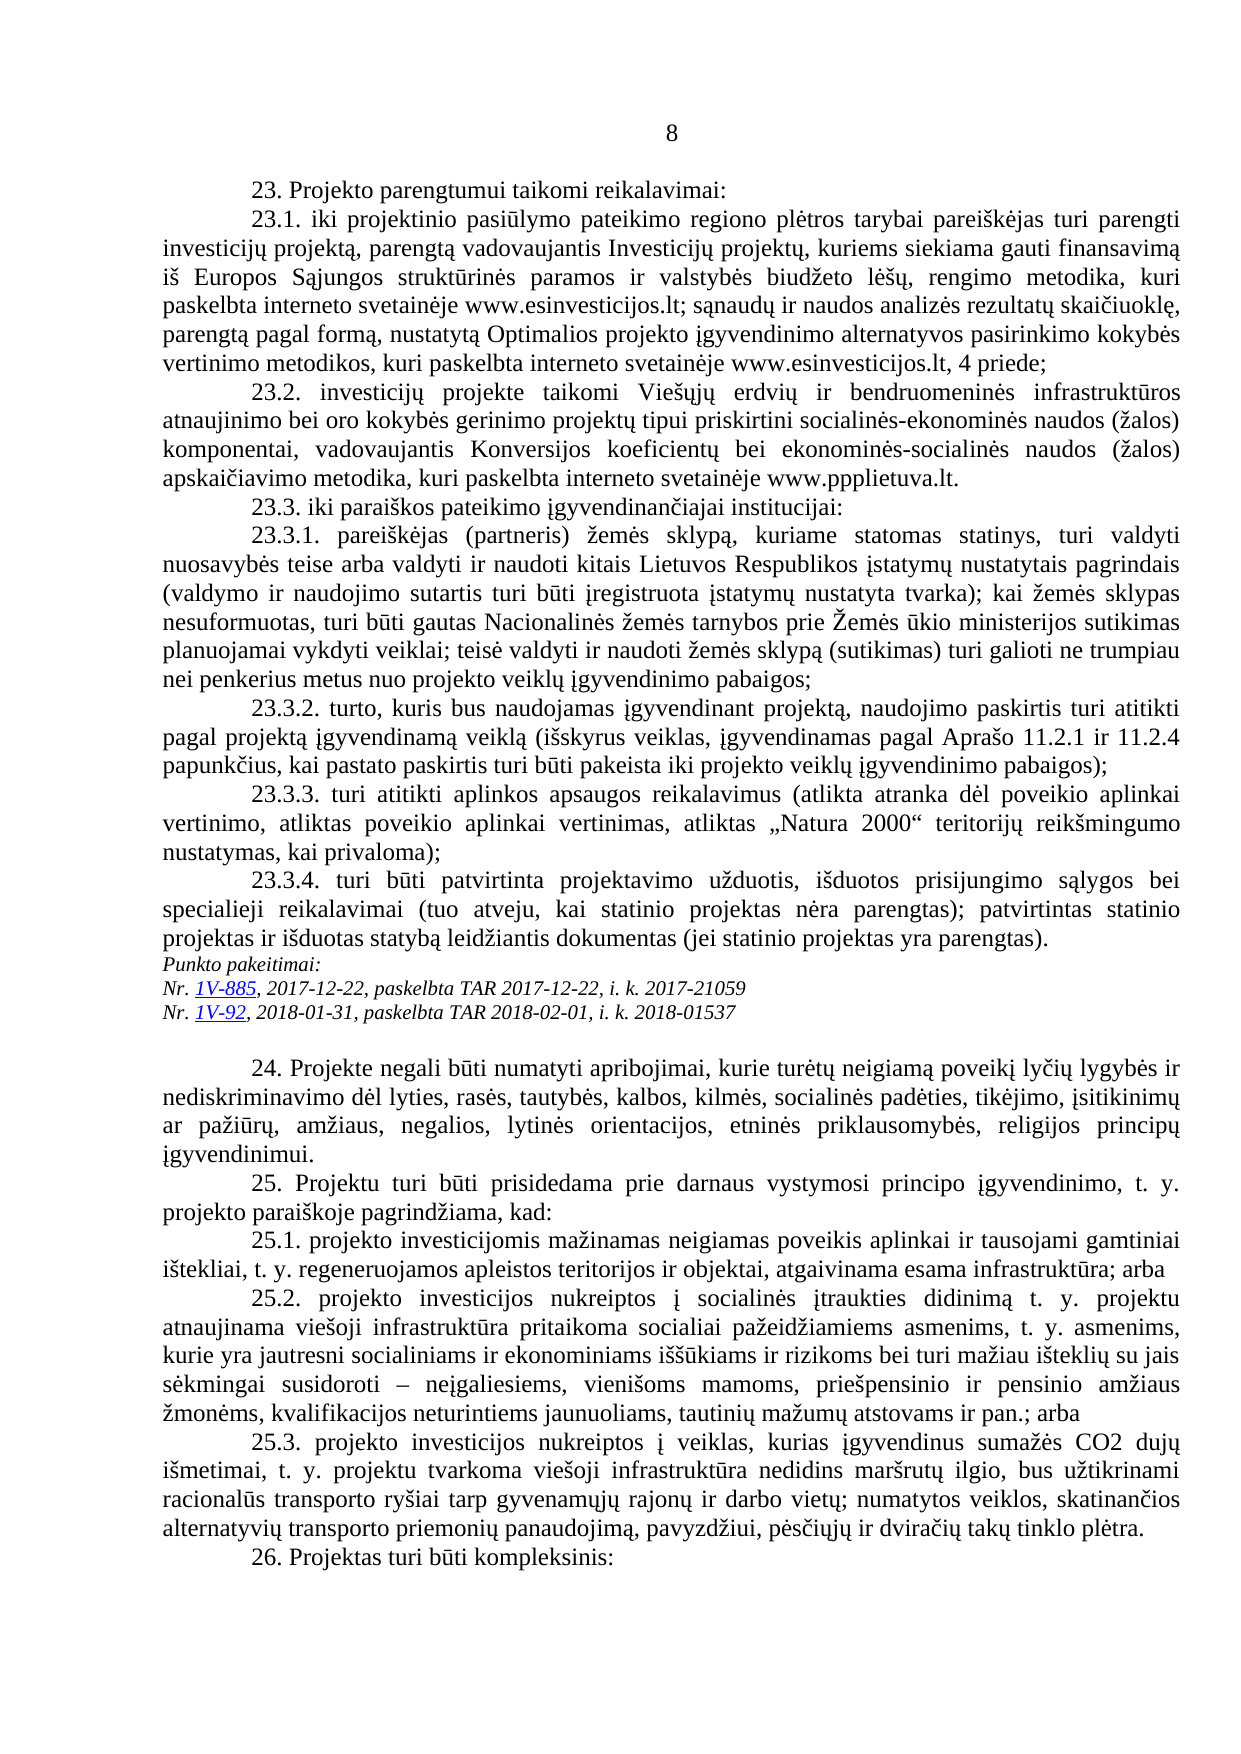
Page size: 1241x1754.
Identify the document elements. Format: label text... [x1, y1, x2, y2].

text 23.3.2. turto, kuris bus naudojamas įgyvendinant projektą, naudojimo paskirtis turi atitikti pagal projektą įgyvendinamą veiklą (išskyrus veiklas, įgyvendinamas pagal Aprašo 11.2.1 ir 11.2.4 papunkčius, kai pastato paskirtis turi būti pakeista iki projekto veiklų įgyvendinimo pabaigos); [162, 693, 1181, 779]
text 23.3.4. turi būti patvirtinta projektavimo užduotis, išduotos prisijungimo sąlygos bei specialieji reikalavimai (tuo atveju, kai statinio projektas nėra parengtas); patvirtintas statinio projektas ir išduotas statybą leidžiantis dokumentas (jei statinio projektas yra parengtas). [162, 866, 1181, 952]
text 23.3. iki paraiškos pateikimo įgyvendinančiajai institucijai: [162, 492, 1181, 521]
text 25. Projektu turi būti prisidedama prie darnaus vystymosi principo įgyvendinimo, t. y. projekto paraiškoje pagrindžiama, kad: [162, 1168, 1181, 1225]
text 24. Projekte negali būti numatyti apribojimai, kurie turėtų neigiamą poveikį lyčių lygybės ir nediskriminavimo dėl lyties, rasės, tautybės, kalbos, kilmės, socialinės padėties, tikėjimo, įsitikinimų ar pažiūrų, amžiaus, negalios, lytinės orientacijos, etninės priklausomybės, religijos principų įgyvendinimui. [162, 1053, 1181, 1168]
text 23.2. investicijų projekte taikomi Viešųjų erdvių ir bendruomeninės infrastruktūros atnaujinimo bei oro kokybės gerinimo projektų tipui priskirtini socialinės-ekonominės naudos (žalos) komponentai, vadovaujantis Konversijos koeficientų bei ekonominės-socialinės naudos (žalos) apskaičiavimo metodika, kuri paskelbta interneto svetainėje www.ppplietuva.lt. [162, 377, 1181, 492]
text Nr. 1V-92, 2018-01-31, paskelbta TAR 2018-02-01, i. k. 2018-01537 [162, 1000, 1181, 1024]
text 25.2. projekto investicijos nukreiptos į socialinės įtraukties didinimą t. y. projektu atnaujinama viešoji infrastruktūra pritaikoma socialiai pažeidžiamiems asmenims, t. y. asmenims, kurie yra jautresni socialiniams ir ekonominiams iššūkiams ir rizikoms bei turi mažiau išteklių su jais sėkmingai susidoroti – neįgaliesiems, vienišoms mamoms, priešpensinio ir pensinio amžiaus žmonėms, kvalifikacijos neturintiems jaunuoliams, tautinių mažumų atstovams ir pan.; arba [162, 1283, 1181, 1427]
text 23.1. iki projektinio pasiūlymo pateikimo regiono plėtros tarybai pareiškėjas turi parengti investicijų projektą, parengtą vadovaujantis Investicijų projektų, kuriems siekiama gauti finansavimą iš Europos Sąjungos struktūrinės paramos ir valstybės biudžeto lėšų, rengimo metodika, kuri paskelbta interneto svetainėje www.esinvesticijos.lt; sąnaudų ir naudos analizės rezultatų skaičiuoklę, parengtą pagal formą, nustatytą Optimalios projekto įgyvendinimo alternatyvos pasirinkimo kokybės vertinimo metodikos, kuri paskelbta interneto svetainėje www.esinvesticijos.lt, 4 priede; [162, 204, 1181, 377]
text 25.1. projekto investicijomis mažinamas neigiamas poveikis aplinkai ir tausojami gamtiniai ištekliai, t. y. regeneruojamos apleistos teritorijos ir objektai, atgaivinama esama infrastruktūra; arba [162, 1225, 1181, 1283]
text 26. Projektas turi būti kompleksinis: [162, 1542, 1181, 1570]
text 23.3.1. pareiškėjas (partneris) žemės sklypą, kuriame statomas statinys, turi valdyti nuosavybės teise arba valdyti ir naudoti kitais Lietuvos Respublikos įstatymų nustatytais pagrindais (valdymo ir naudojimo sutartis turi būti įregistruota įstatymų nustatyta tvarka); kai žemės sklypas nesuformuotas, turi būti gautas Nacionalinės žemės tarnybos prie Žemės ūkio ministerijos sutikimas planuojamai vykdyti veiklai; teisė valdyti ir naudoti žemės sklypą (sutikimas) turi galioti ne trumpiau nei penkerius metus nuo projekto veiklų įgyvendinimo pabaigos; [162, 521, 1181, 693]
text 25.3. projekto investicijos nukreiptos į veiklas, kurias įgyvendinus sumažės CO2 dujų išmetimai, t. y. projektu tvarkoma viešoji infrastruktūra nedidins maršrutų ilgio, bus užtikrinami racionalūs transporto ryšiai tarp gyvenamųjų rajonų ir darbo vietų; numatytos veiklos, skatinančios alternatyvių transporto priemonių panaudojimą, pavyzdžiui, pėsčiųjų ir dviračių takų tinklo plėtra. [162, 1427, 1181, 1542]
text 23. Projekto parengtumui taikomi reikalavimai: [162, 176, 1181, 204]
text Nr. 1V-885, 2017-12-22, paskelbta TAR 2017-12-22, i. k. 2017-21059 [162, 976, 1181, 1000]
text Punkto pakeitimai: [162, 952, 1181, 976]
text 23.3.3. turi atitikti aplinkos apsaugos reikalavimus (atlikta atranka dėl poveikio aplinkai vertinimo, atliktas poveikio aplinkai vertinimas, atliktas „Natura 2000“ teritorijų reikšmingumo nustatymas, kai privaloma); [162, 779, 1181, 866]
